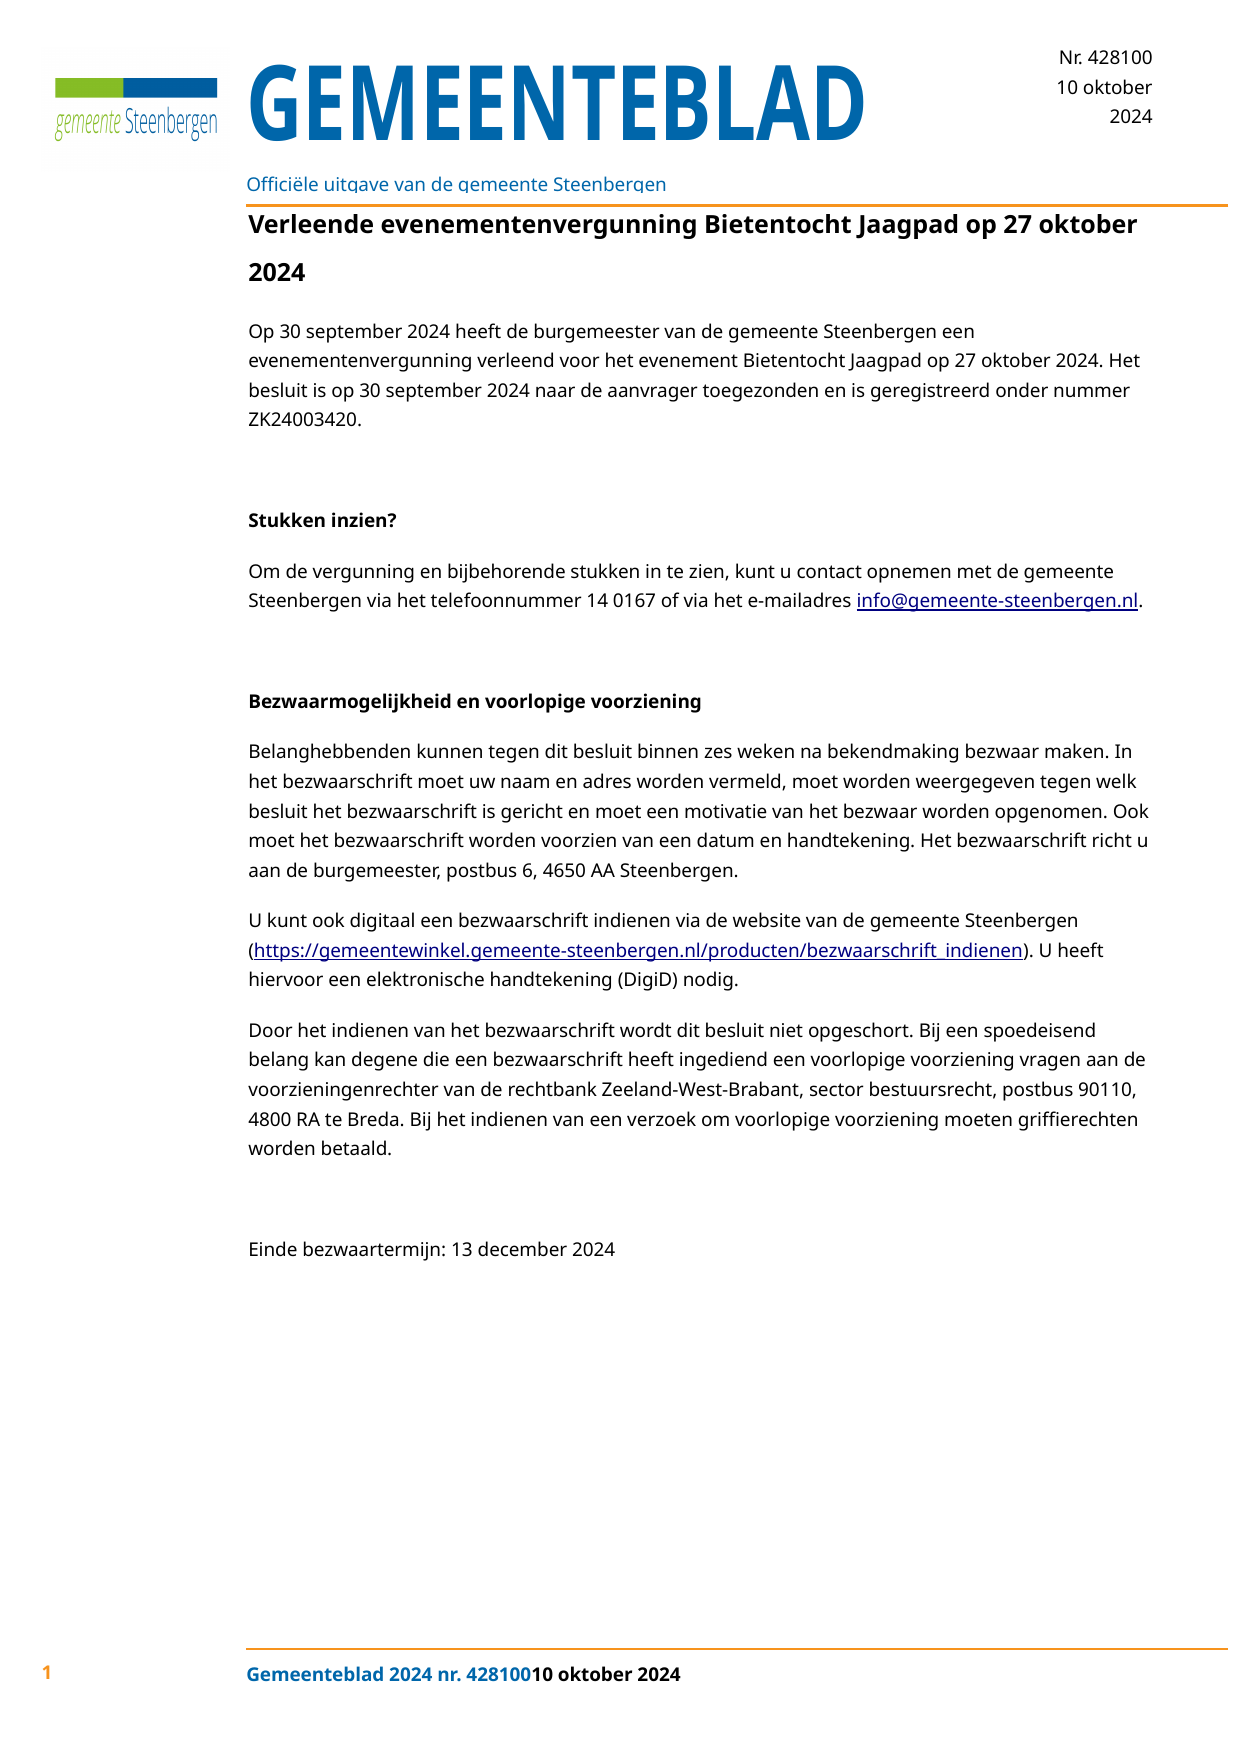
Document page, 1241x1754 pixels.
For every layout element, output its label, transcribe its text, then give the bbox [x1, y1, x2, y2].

text Belanghebbenden kunnen tegen dit besluit binnen zes weken na bekendmaking bezwaar maken. In het bezwaarschrift moet uw naam en adres worden vermeld, moet worden weergegeven tegen welk besluit het bezwaarschrift is gericht en moet een motivatie van het bezwaar worden opgenomen. Ook moet het bezwaarschrift worden voorzien van een datum en handtekening. Het bezwaarschrift richt u aan de burgemeester, postbus 6, 4650 AA Steenbergen. [248, 739, 1152, 883]
text Om de vergunning en bijbehorende stukken in te zien, kunt u contact opnemen met de gemeente Steenbergen via het telefoonnummer 14 0167 of via het e-mailadres info@gemeente-steenbergen.nl. [248, 558, 1152, 613]
text Verleende evenementenvergunning Bietentocht Jaagpad op 27 oktober 2024 [248, 207, 1152, 288]
text Bezwaarmogelijkheid en voorlopige voorziening [248, 688, 1152, 714]
picture [41, 47, 231, 172]
text ­ [248, 1186, 1152, 1212]
text Op 30 september 2024 heeft de burgemeester van de gemeente Steenbergen een evenementenvergunning verleend voor het evenement Bietentocht Jaagpad op 27 oktober 2024. Het besluit is op 30 september 2024 naar de aanvrager toegezonden en is geregistreerd onder nummer ZK24003420. [248, 318, 1152, 432]
text Einde bezwaartermijn: 13 december 2024 [248, 1236, 1152, 1262]
text Door het indienen van het bezwaarschrift wordt dit besluit niet opgeschort. Bij een spoedeisend belang kan degene die een bezwaarschrift heeft ingediend een voorlopige voorziening vragen aan de voorzieningenrechter van de rechtbank Zeeland-West-Brabant, sector bestuursrecht, postbus 90110, 4800 RA te Breda. Bij het indienen van een verzoek om voorlopige voorziening moeten griffierechten worden betaald. [248, 1017, 1152, 1161]
text Stukken inzien? [248, 507, 1152, 533]
text U kunt ook digitaal een bezwaarschrift indienen via de website van de gemeente Steenbergen (https://gemeentewinkel.gemeente-steenbergen.nl/producten/bezwaarschrift_indienen). U heeft hiervoor een elektronische handtekening (DigiD) nodig. [248, 907, 1152, 992]
